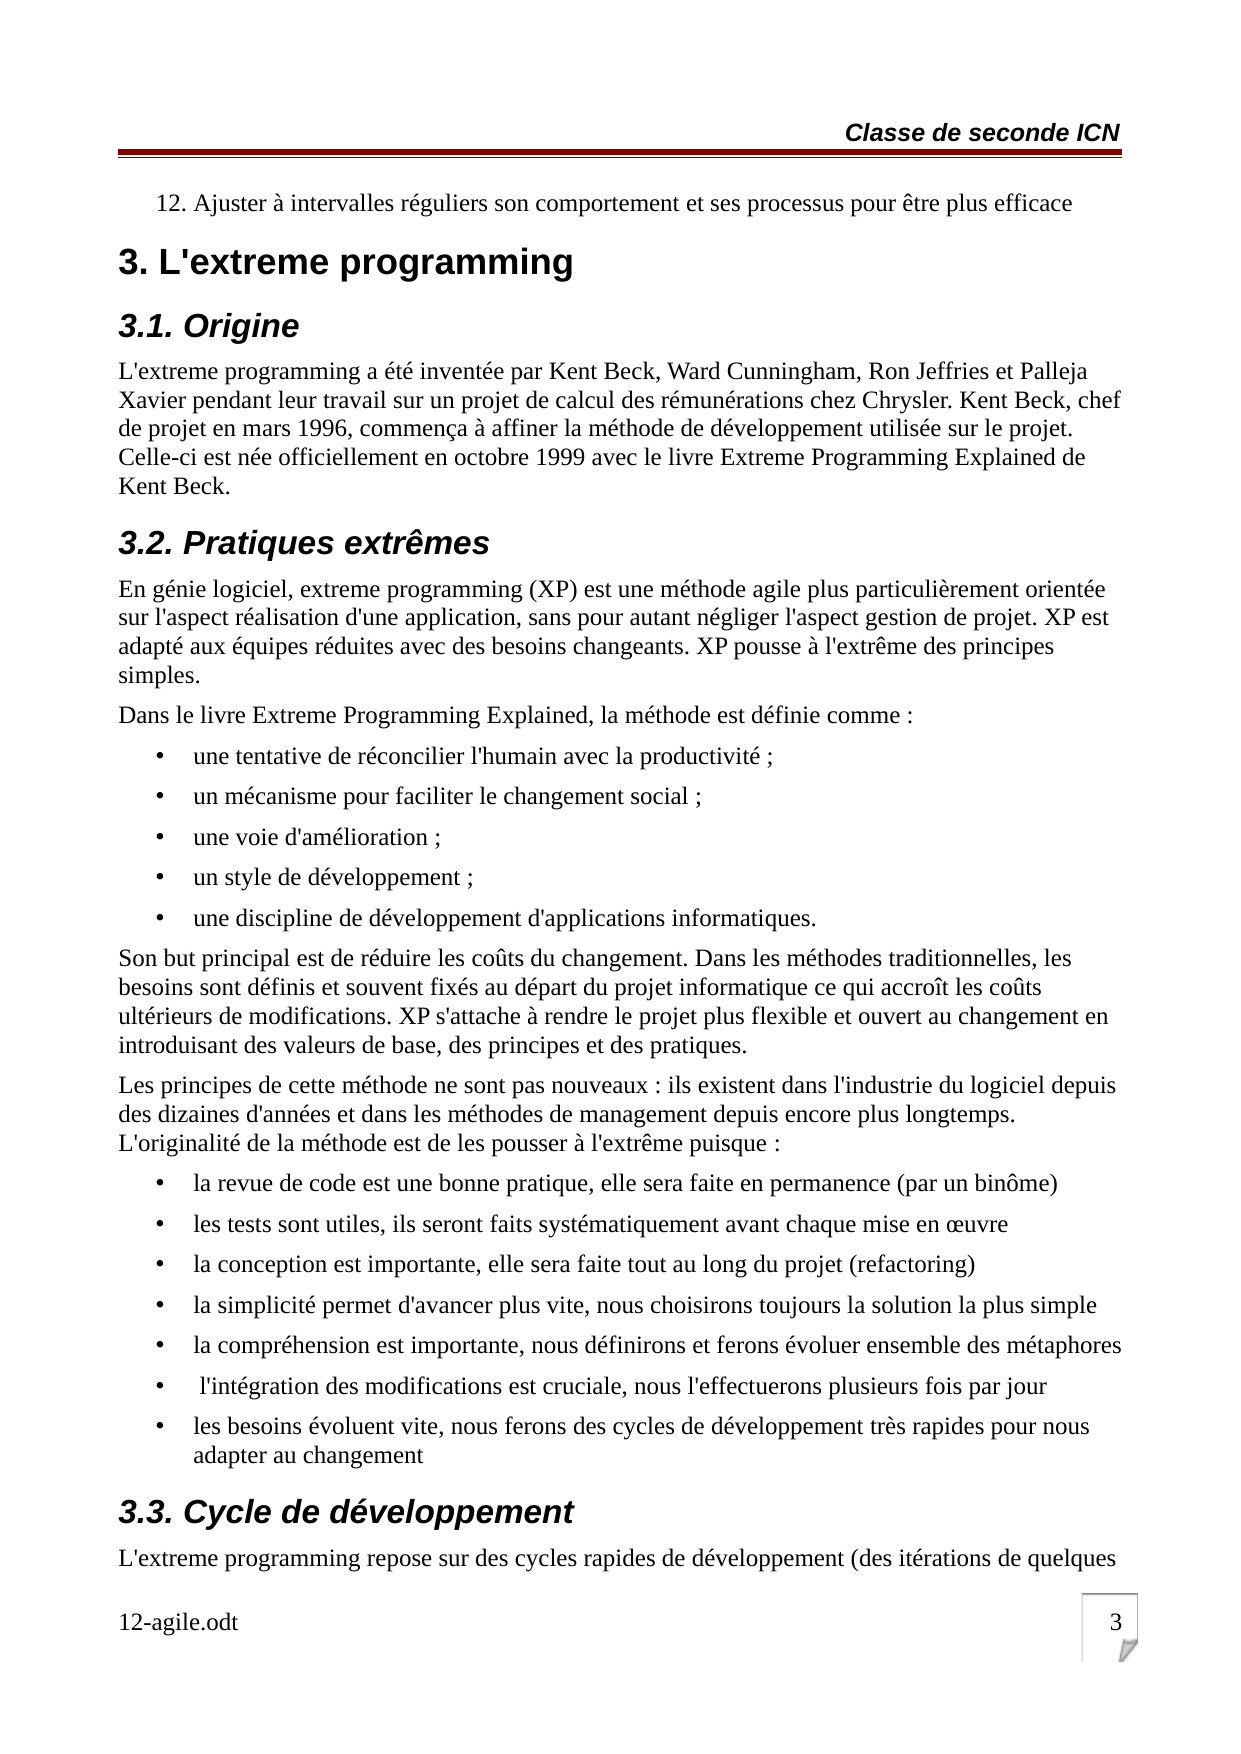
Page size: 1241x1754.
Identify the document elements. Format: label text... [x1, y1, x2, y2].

text Dans le livre Extreme Programming Explained, la méthode est définie comme : [118, 700, 1122, 729]
text L'extreme programming repose sur des cycles rapides de développement (des itérations de quelques [118, 1543, 1122, 1572]
list une discipline de développement d'applications informatiques. [156, 903, 1122, 932]
list les besoins évoluent vite, nous ferons des cycles de développement très rapides pour nous adapter au changement [156, 1411, 1122, 1469]
subtitle 3.2. Pratiques extrêmes [118, 523, 1122, 562]
list la conception est importante, elle sera faite tout au long du projet (refactoring) [156, 1249, 1122, 1278]
text Son but principal est de réduire les coûts du changement. Dans les méthodes traditionnelles, les besoins sont définis et souvent fixés au départ du projet informatique ce qui accroît les coûts ultérieurs de modifications. XP s'attache à rendre le projet plus flexible et ouvert au changement en introduisant des valeurs de base, des principes et des pratiques. [118, 943, 1122, 1058]
list la revue de code est une bonne pratique, elle sera faite en permanence (par un binôme) [156, 1168, 1122, 1197]
list l'intégration des modifications est cruciale, nous l'effectuerons plusieurs fois par jour [156, 1371, 1122, 1400]
list un mécanisme pour faciliter le changement social ; [156, 781, 1122, 810]
text L'extreme programming a été inventée par Kent Beck, Ward Cunningham, Ron Jeffries et Palleja Xavier pendant leur travail sur un projet de calcul des rémunérations chez Chrysler. Kent Beck, chef de projet en mars 1996, commença à affiner la méthode de développement utilisée sur le projet. Celle-ci est née officiellement en octobre 1999 avec le livre Extreme Programming Explained de Kent Beck. [118, 356, 1122, 500]
list un style de développement ; [156, 862, 1122, 891]
subtitle 3.1. Origine [118, 306, 1122, 344]
list la compréhension est importante, nous définirons et ferons évoluer ensemble des métaphores [156, 1330, 1122, 1359]
list les tests sont utiles, ils seront faits systématiquement avant chaque mise en œuvre [156, 1209, 1122, 1238]
subtitle 3.3. Cycle de développement [118, 1493, 1122, 1531]
subtitle 3. L'extreme programming [118, 240, 1122, 282]
text Les principes de cette méthode ne sont pas nouveaux : ils existent dans l'industrie du logiciel depuis des dizaines d'années et dans les méthodes de management depuis encore plus longtemps. L'originalité de la méthode est de les pousser à l'extrême puisque : [118, 1070, 1122, 1157]
text En génie logiciel, extreme programming (XP) est une méthode agile plus particulièrement orientée sur l'aspect réalisation d'une application, sans pour autant négliger l'aspect gestion de projet. XP est adapté aux équipes réduites avec des besoins changeants. XP pousse à l'extrême des principes simples. [118, 574, 1122, 689]
list la simplicité permet d'avancer plus vite, nous choisirons toujours la solution la plus simple [156, 1290, 1122, 1319]
list une tentative de réconcilier l'humain avec la productivité ; [156, 741, 1122, 770]
list Ajuster à intervalles réguliers son comportement et ses processus pour être plus efficace [156, 188, 1122, 217]
list une voie d'amélioration ; [156, 822, 1122, 851]
